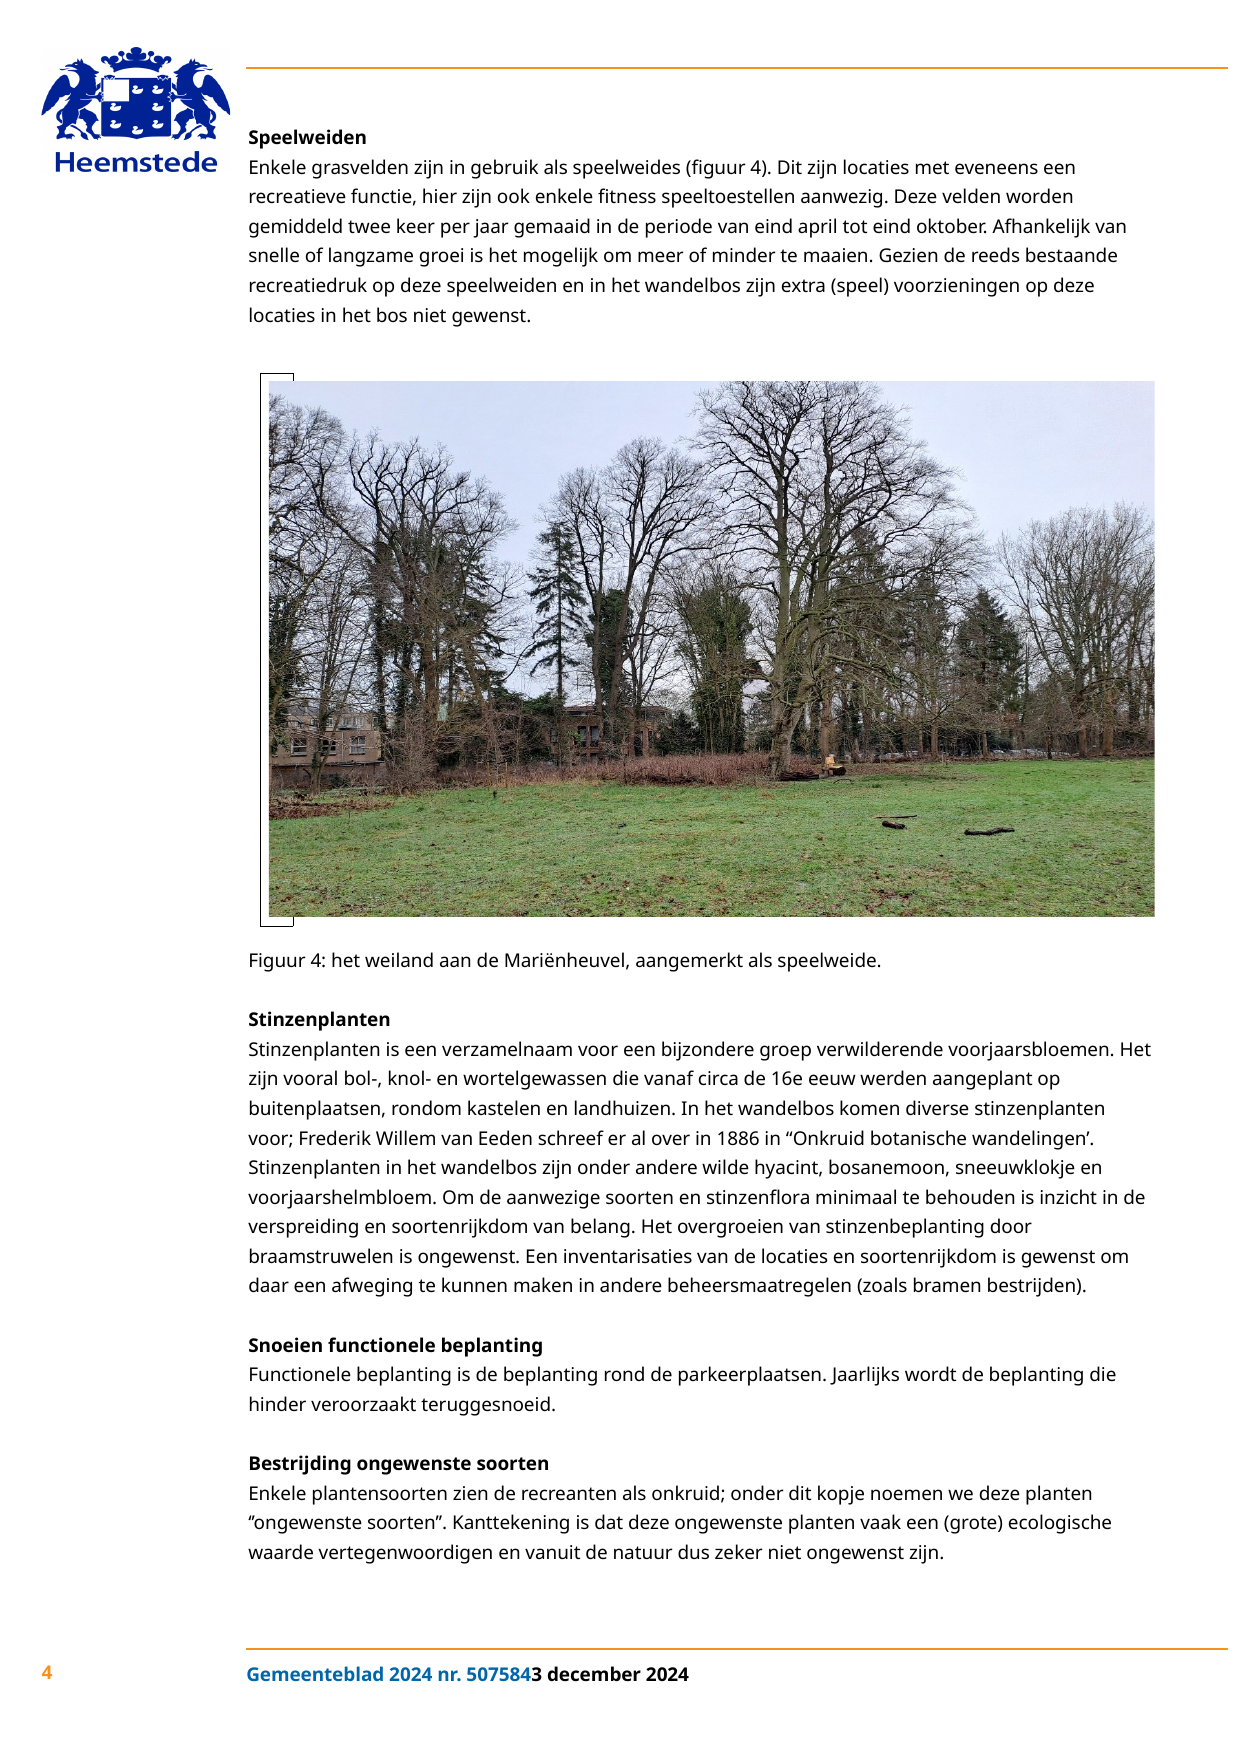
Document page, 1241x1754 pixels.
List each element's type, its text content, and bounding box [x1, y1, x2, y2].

text Snoeien functionele beplanting [248, 1332, 1152, 1357]
text Speelweiden [248, 124, 1152, 150]
text Functionele beplanting is de beplanting rond de parkeerplaatsen. Jaarlijks wordt de beplanting die hinder veroorzaakt teruggesnoeid. [248, 1361, 1152, 1417]
text Enkele grasvelden zijn in gebruik als speelweides (figuur 4). Dit zijn locaties met eveneens een recreatieve functie, hier zijn ook enkele fitness speeltoestellen aanwezig. Deze velden worden gemiddeld twee keer per jaar gemaaid in de periode van eind april tot eind oktober. Afhankelijk van snelle of langzame groei is het mogelijk om meer of minder te maaien. Gezien de reeds bestaande recreatiedruk op deze speelweiden en in het wandelbos zijn extra (speel) voorzieningen op deze locaties in het bos niet gewenst. [248, 154, 1152, 328]
text Enkele plantensoorten zien de recreanten als onkruid; onder dit kopje noemen we deze planten ‘’ongewenste soorten’’. Kanttekening is dat deze ongewenste planten vaak een (grote) ecologische waarde vertegenwoordigen en vanuit de natuur dus zeker niet ongewenst zijn. [248, 1480, 1152, 1564]
text Figuur 4: het weiland aan de Mariënheuvel, aangemerkt als speelweide. [248, 947, 1152, 973]
text Bestrijding ongewenste soorten [248, 1450, 1152, 1476]
text Stinzenplanten is een verzamelnaam voor een bijzondere groep verwilderende voorjaarsbloemen. Het zijn vooral bol-, knol- en wortelgewassen die vanaf circa de 16e eeuw werden aangeplant op buitenplaatsen, rondom kastelen en landhuizen. In het wandelbos komen diverse stinzenplanten voor; Frederik Willem van Eeden schreef er al over in 1886 in “Onkruid botanische wandelingen’. Stinzenplanten in het wandelbos zijn onder andere wilde hyacint, bosanemoon, sneeuwklokje en voorjaarshelmbloem. Om de aanwezige soorten en stinzenflora minimaal te behouden is inzicht in de verspreiding en soortenrijkdom van belang. Het overgroeien van stinzenbeplanting door braamstruwelen is ongewenst. Een inventarisaties van de locaties en soortenrijkdom is gewenst om daar een afweging te kunnen maken in andere beheersmaatregelen (zoals bramen bestrijden). [248, 1036, 1152, 1298]
picture [268, 381, 1155, 917]
text Stinzenplanten [248, 1006, 1152, 1032]
picture [41, 47, 231, 172]
